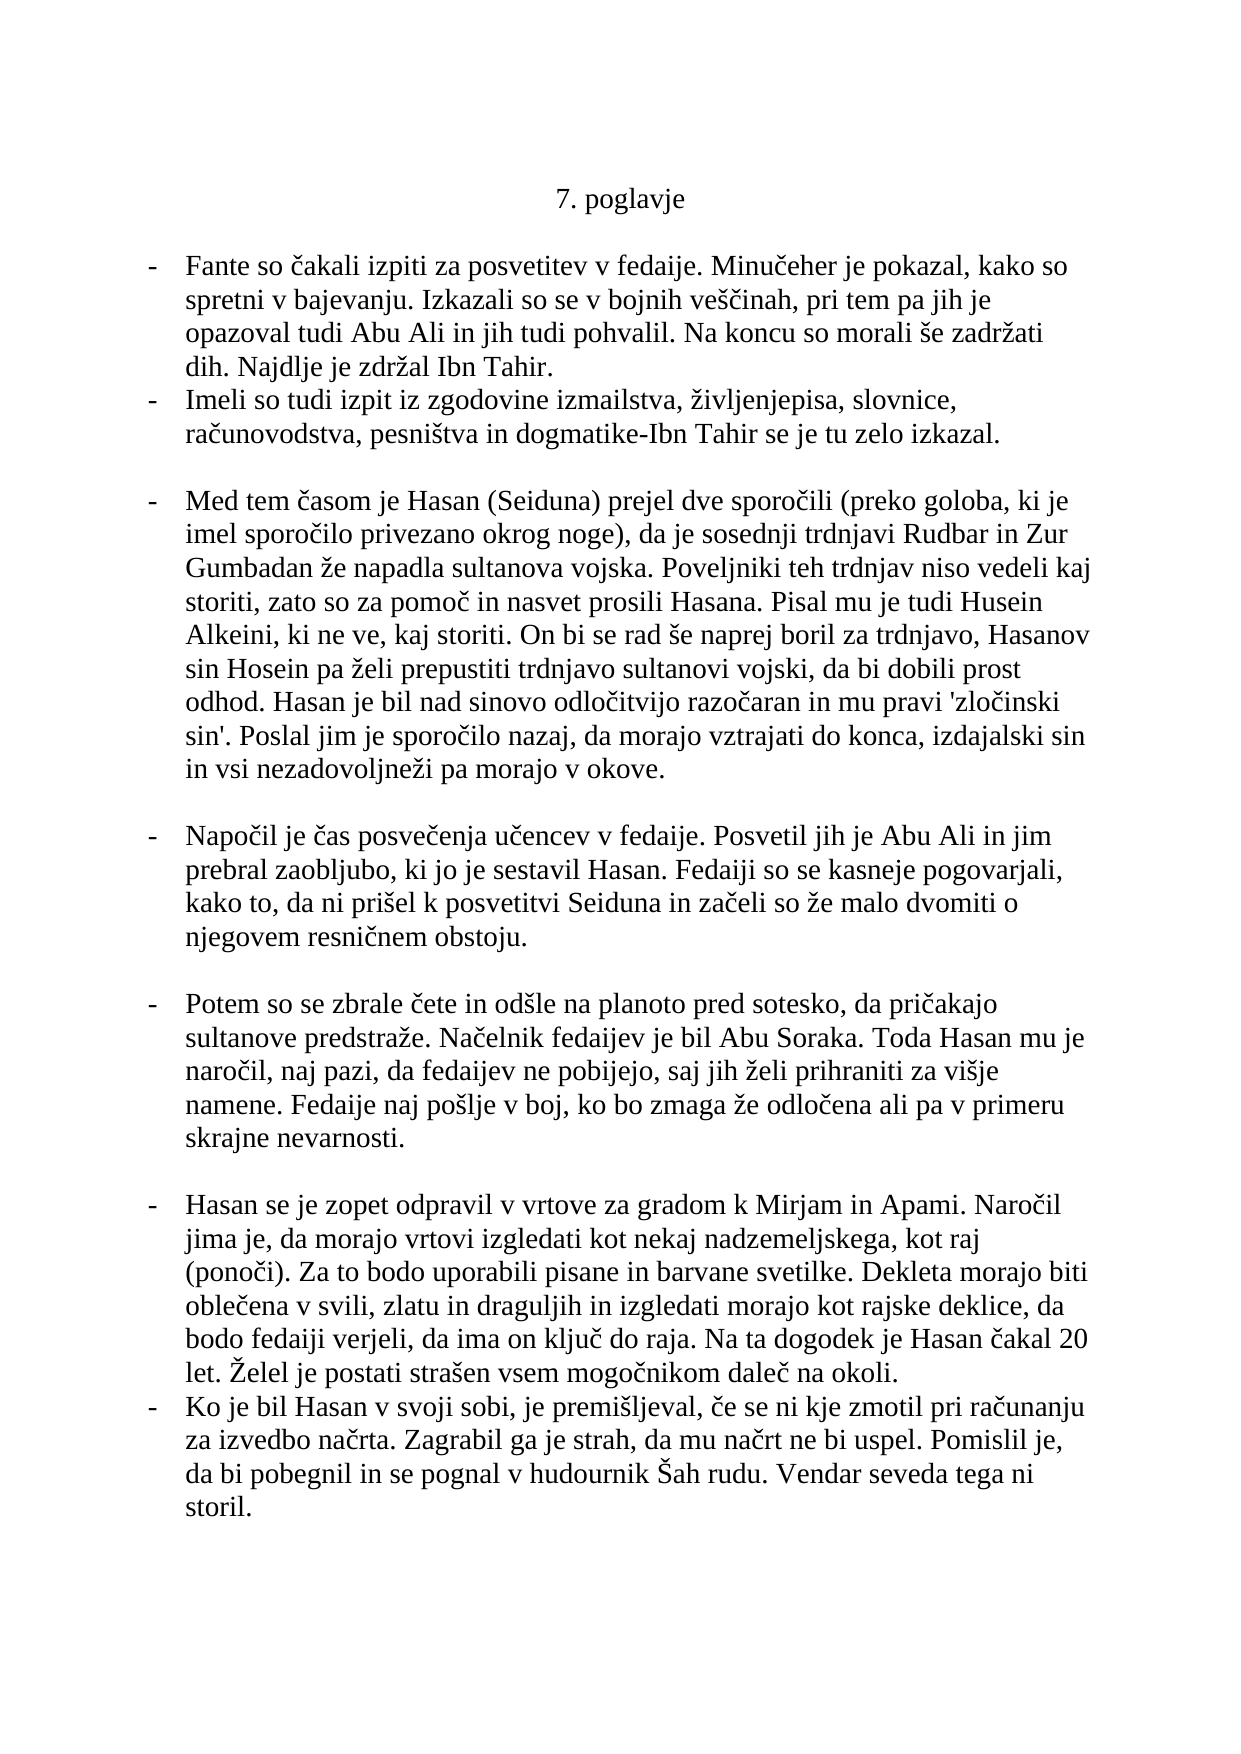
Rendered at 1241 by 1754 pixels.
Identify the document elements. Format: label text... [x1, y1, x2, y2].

list Ko je bil Hasan v svoji sobi, je premišljeval, če se ni kje zmotil pri računanju za izvedbo načrta. Zagrabil ga je strah, da mu načrt ne bi uspel. Pomislil je, da bi pobegnil in se pognal v hudournik Šah rudu. Vendar seveda tega ni storil. [148, 1389, 1093, 1523]
list Med tem časom je Hasan (Seiduna) prejel dve sporočili (preko goloba, ki je imel sporočilo privezano okrog noge), da je sosednji trdnjavi Rudbar in Zur Gumbadan že napadla sultanova vojska. Poveljniki teh trdnjav niso vedeli kaj storiti, zato so za pomoč in nasvet prosili Hasana. Pisal mu je tudi Husein Alkeini, ki ne ve, kaj storiti. On bi se rad še naprej boril za trdnjavo, Hasanov sin Hosein pa želi prepustiti trdnjavo sultanovi vojski, da bi dobili prost odhod. Hasan je bil nad sinovo odločitvijo razočaran in mu pravi 'zločinski sin'. Poslal jim je sporočilo nazaj, da morajo vztrajati do konca, izdajalski sin in vsi nezadovoljneži pa morajo v okove. [148, 483, 1093, 785]
text 7. poglavje [148, 181, 1093, 215]
list Napočil je čas posvečenja učencev v fedaije. Posvetil jih je Abu Ali in jim prebral zaobljubo, ki jo je sestavil Hasan. Fedaiji so se kasneje pogovarjali, kako to, da ni prišel k posvetitvi Seiduna in začeli so že malo dvomiti o njegovem resničnem obstoju. [148, 818, 1093, 953]
list Fante so čakali izpiti za posvetitev v fedaije. Minučeher je pokazal, kako so spretni v bajevanju. Izkazali so se v bojnih veščinah, pri tem pa jih je opazoval tudi Abu Ali in jih tudi pohvalil. Na koncu so morali še zadržati dih. Najdlje je zdržal Ibn Tahir. [148, 248, 1093, 382]
list Imeli so tudi izpit iz zgodovine izmailstva, življenjepisa, slovnice, računovodstva, pesništva in dogmatike-Ibn Tahir se je tu zelo izkazal. [148, 382, 1093, 449]
list Potem so se zbrale čete in odšle na planoto pred sotesko, da pričakajo sultanove predstraže. Načelnik fedaijev je bil Abu Soraka. Toda Hasan mu je naročil, naj pazi, da fedaijev ne pobijejo, saj jih želi prihraniti za višje namene. Fedaije naj pošlje v boj, ko bo zmaga že odločena ali pa v primeru skrajne nevarnosti. [148, 986, 1093, 1154]
list Hasan se je zopet odpravil v vrtove za gradom k Mirjam in Apami. Naročil jima je, da morajo vrtovi izgledati kot nekaj nadzemeljskega, kot raj (ponoči). Za to bodo uporabili pisane in barvane svetilke. Dekleta morajo biti oblečena v svili, zlatu in draguljih in izgledati morajo kot rajske deklice, da bodo fedaiji verjeli, da ima on ključ do raja. Na ta dogodek je Hasan čakal 20 let. Želel je postati strašen vsem mogočnikom daleč na okoli. [148, 1187, 1093, 1389]
